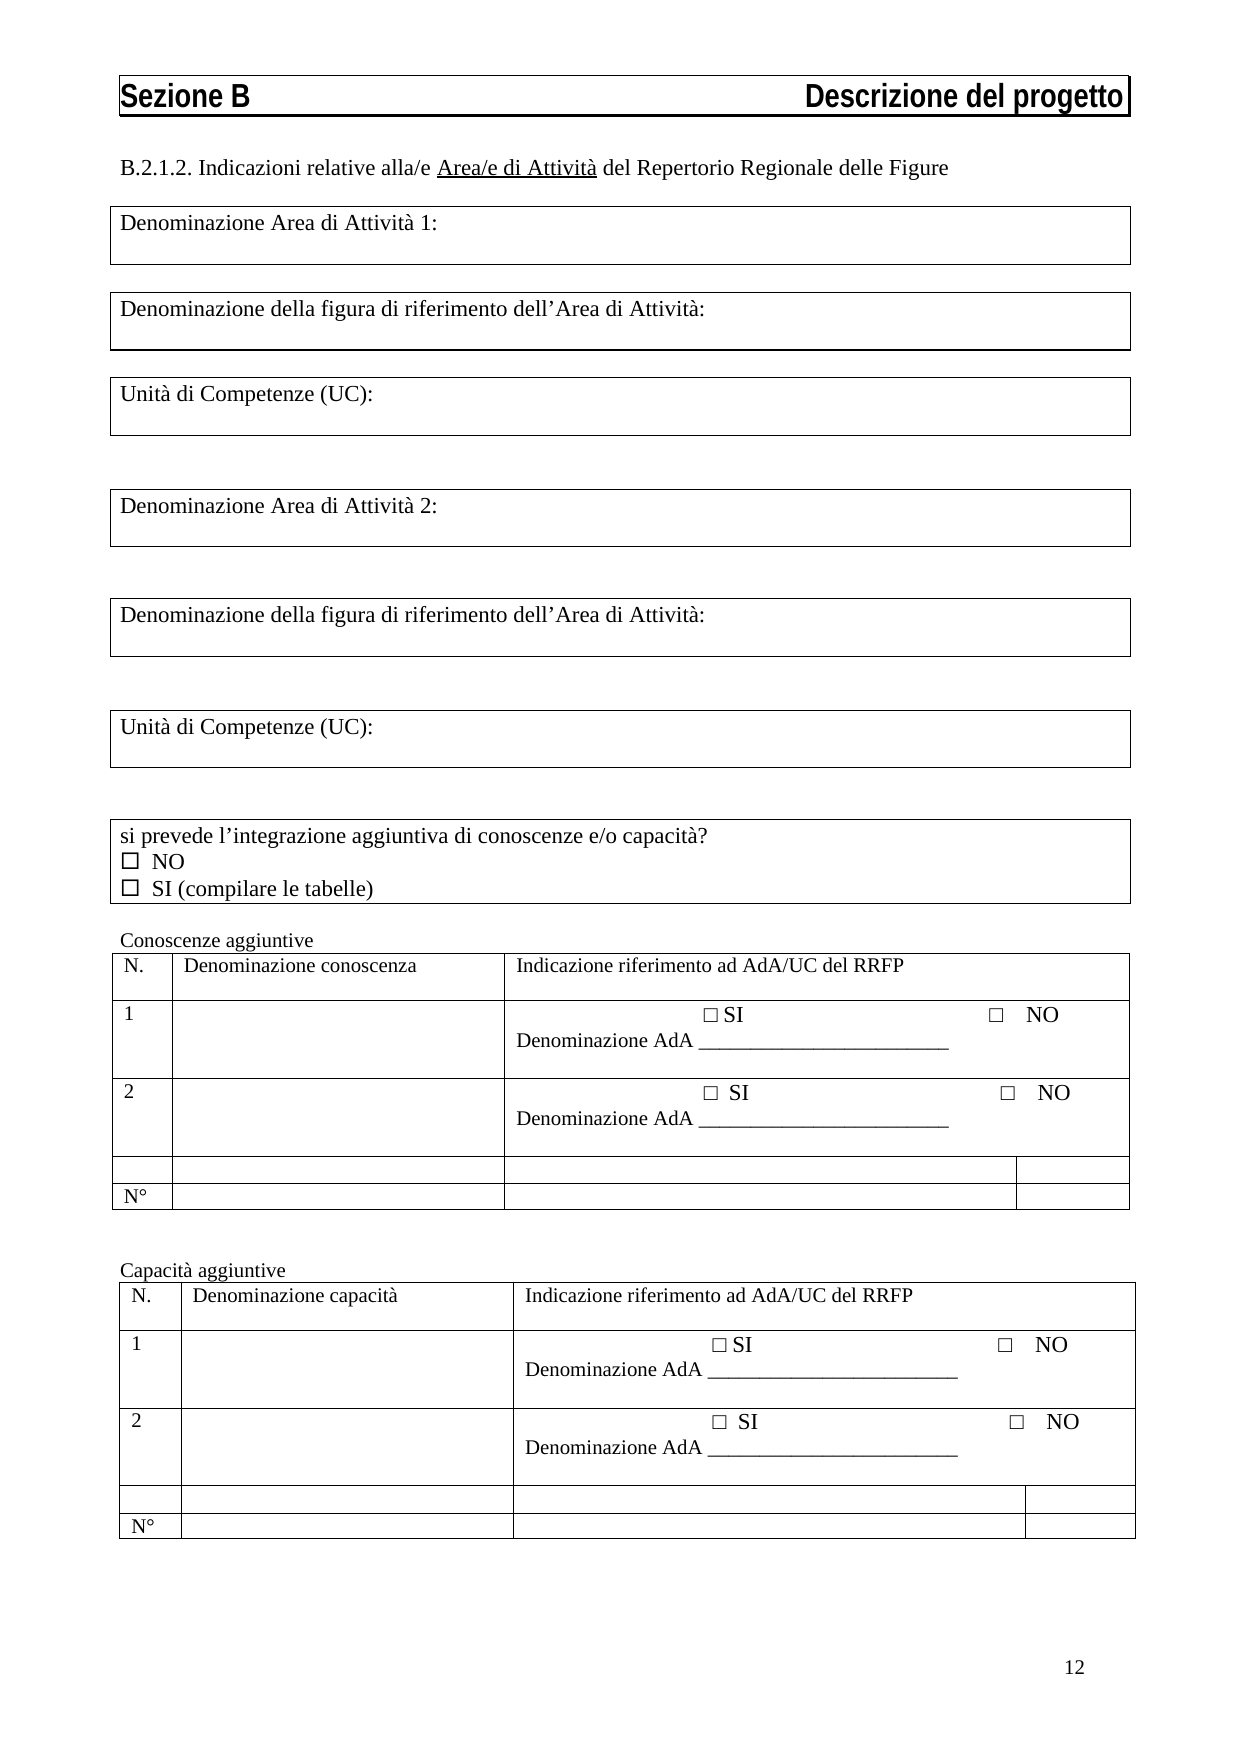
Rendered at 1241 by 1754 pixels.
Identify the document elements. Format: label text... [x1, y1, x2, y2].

table_cell [505, 1157, 1016, 1183]
table_cell □ SI □ NO Denominazione AdA ________________________ [505, 1079, 1129, 1156]
table_cell [1026, 1486, 1135, 1513]
table_cell [173, 1079, 504, 1156]
subtitle Unità di Competenze (UC): [111, 378, 1130, 406]
table_cell N° [113, 1184, 172, 1208]
text Conoscenze aggiuntive [120, 928, 1122, 952]
table_cell N° [120, 1514, 181, 1538]
table_cell [514, 1486, 1025, 1513]
table_cell 2 [120, 1409, 181, 1485]
table_cell [113, 1157, 172, 1183]
table_cell □ SI □ NO Denominazione AdA ________________________ [514, 1331, 1135, 1407]
table_cell [182, 1409, 513, 1485]
subtitle si prevede l’integrazione aggiuntiva di conoscenze e/o capacità? [111, 820, 1130, 848]
table_header Indicazione riferimento ad AdA/UC del RRFP [505, 954, 1129, 1000]
table_cell [1026, 1514, 1135, 1538]
table_cell □ SI □ NO Denominazione AdA ________________________ [514, 1409, 1135, 1485]
subtitle NO [120, 848, 1122, 872]
subtitle Denominazione della figura di riferimento dell’Area di Attività: [111, 599, 1130, 627]
subtitle Unità di Competenze (UC): [111, 711, 1130, 739]
table_cell 1 [120, 1331, 181, 1407]
table_cell [173, 1157, 504, 1183]
text Capacità aggiuntive [120, 1258, 1122, 1282]
table_header N. [120, 1283, 181, 1329]
table_cell [173, 1001, 504, 1078]
table_header N. [113, 954, 172, 1000]
table_header Indicazione riferimento ad AdA/UC del RRFP [514, 1283, 1135, 1329]
table_cell [182, 1331, 513, 1407]
subtitle Denominazione Area di Attività 2: [111, 490, 1130, 518]
table_cell [505, 1184, 1016, 1208]
table_cell [514, 1514, 1025, 1538]
table_cell [182, 1486, 513, 1513]
table_cell 2 [113, 1079, 172, 1156]
table_header Denominazione conoscenza [173, 954, 504, 1000]
table_cell [120, 1486, 181, 1513]
table_cell [1017, 1157, 1129, 1183]
table_cell [1017, 1184, 1129, 1208]
table_cell [173, 1184, 504, 1208]
table_header Denominazione capacità [182, 1283, 513, 1329]
subtitle Denominazione della figura di riferimento dell’Area di Attività: [111, 293, 1130, 321]
table_cell 1 [113, 1001, 172, 1078]
table_cell [182, 1514, 513, 1538]
subtitle B.2.1.2. Indicazioni relative alla/e Area/e di Attività del Repertorio Regionale delle Figure [120, 153, 1122, 180]
table_cell □ SI □ NO Denominazione AdA ________________________ [505, 1001, 1129, 1078]
subtitle Denominazione Area di Attività 1: [111, 207, 1130, 236]
subtitle SI (compilare le tabelle) [111, 872, 1130, 903]
